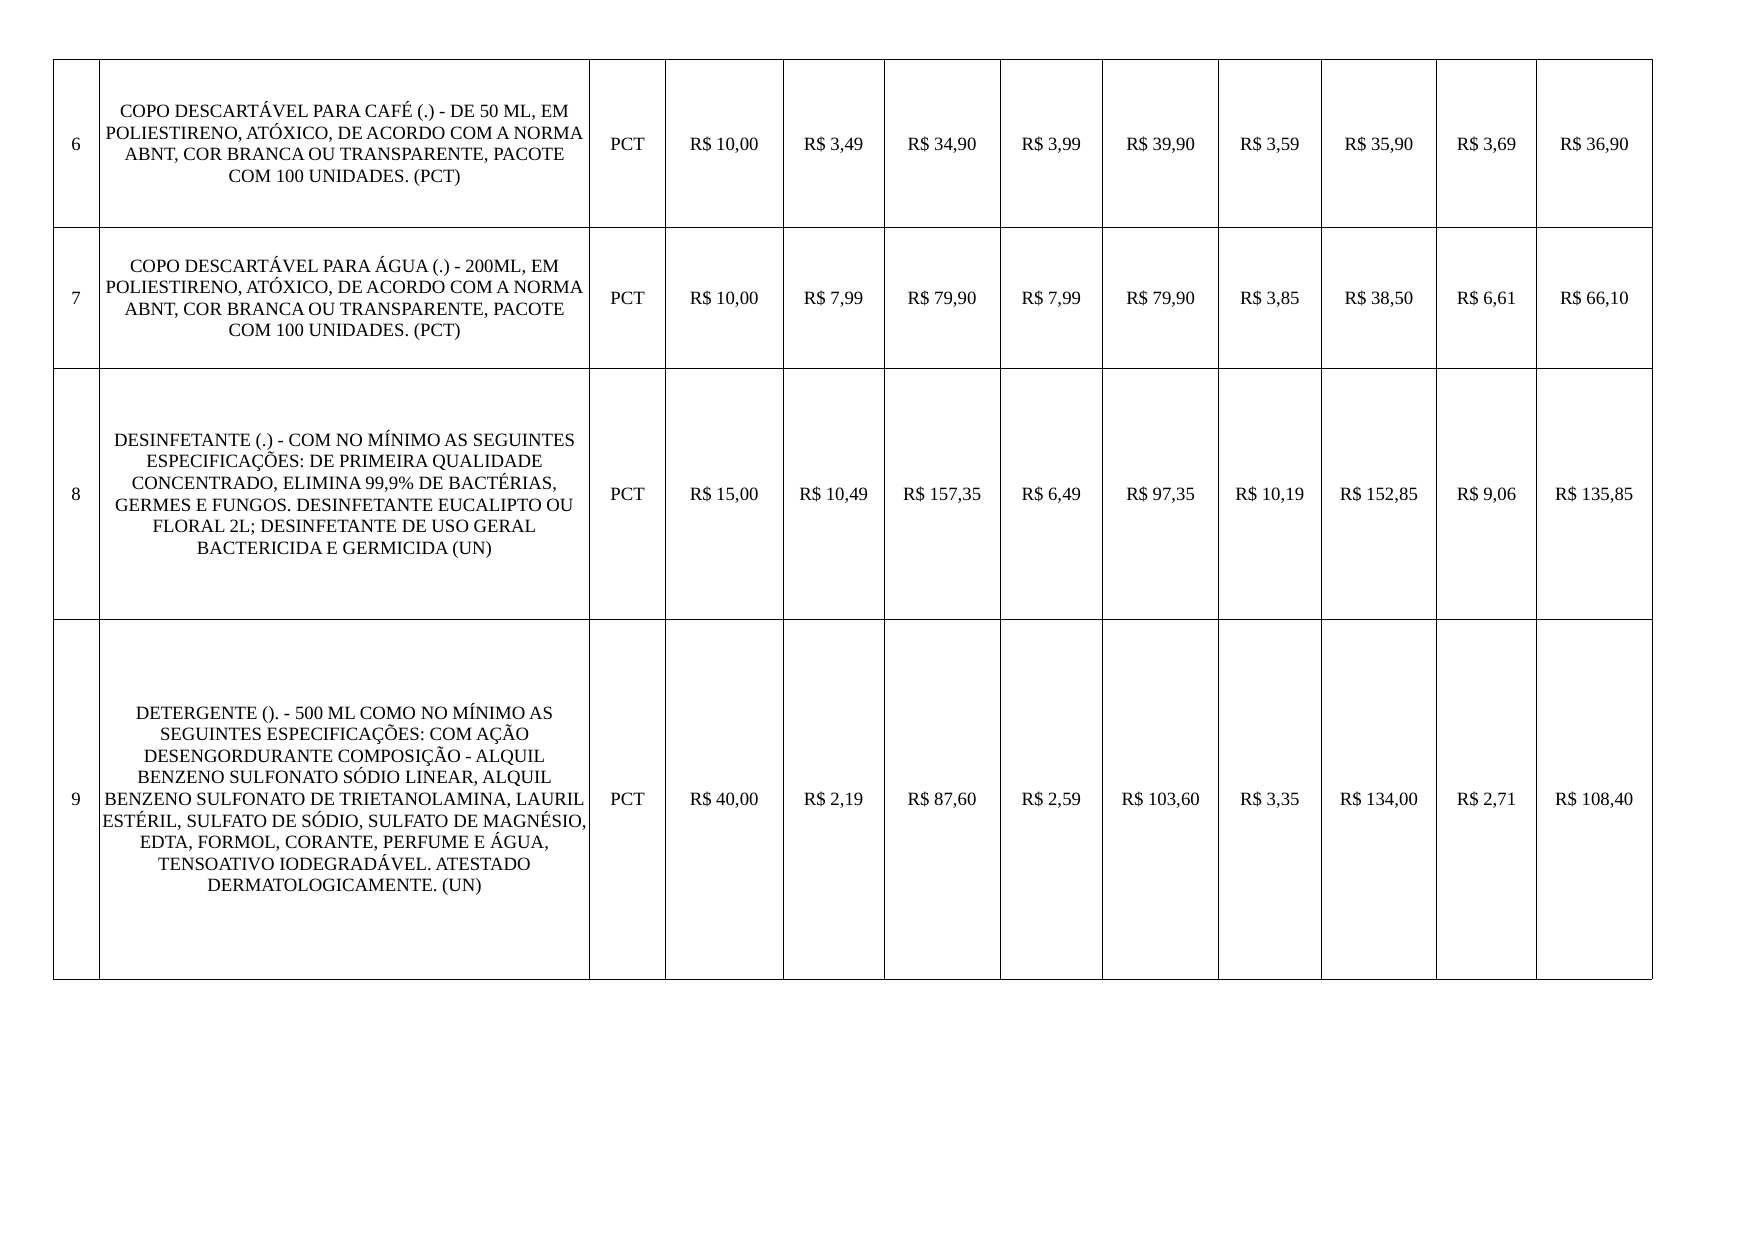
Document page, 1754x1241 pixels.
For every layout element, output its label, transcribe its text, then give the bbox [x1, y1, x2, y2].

table_cell DESINFETANTE (.) - COM NO MÍNIMO AS SEGUINTES ESPECIFICAÇÕES: DE PRIMEIRA QUALIDADE CONCENTRADO, ELIMINA 99,9% DE BACTÉRIAS, GERMES E FUNGOS. DESINFETANTE EUCALIPTO OU FLORAL 2L; DESINFETANTE DE USO GERAL BACTERICIDA E GERMICIDA (UN) [100, 369, 589, 619]
table_cell R$ 79,90 [1103, 228, 1218, 368]
table_cell 7 [54, 228, 99, 368]
table_cell R$ 3,69 [1437, 60, 1536, 227]
table_cell R$ 36,90 [1537, 60, 1652, 227]
table_cell R$ 7,99 [1001, 228, 1102, 368]
table_cell R$ 9,06 [1437, 369, 1536, 619]
table_cell R$ 152,85 [1322, 369, 1436, 619]
table_cell R$ 15,00 [666, 369, 783, 619]
table_cell R$ 97,35 [1103, 369, 1218, 619]
table_cell R$ 3,99 [1001, 60, 1102, 227]
table_cell R$ 35,90 [1322, 60, 1436, 227]
table_cell R$ 157,35 [885, 369, 1000, 619]
table_cell R$ 2,59 [1001, 620, 1102, 979]
table_cell R$ 34,90 [885, 60, 1000, 227]
table_cell DETERGENTE (). - 500 ML COMO NO MÍNIMO AS SEGUINTES ESPECIFICAÇÕES: COM AÇÃO DESENGORDURANTE COMPOSIÇÃO - ALQUIL BENZENO SULFONATO SÓDIO LINEAR, ALQUIL BENZENO SULFONATO DE TRIETANOLAMINA, LAURIL ESTÉRIL, SULFATO DE SÓDIO, SULFATO DE MAGNÉSIO, EDTA, FORMOL, CORANTE, PERFUME E ÁGUA, TENSOATIVO IODEGRADÁVEL. ATESTADO DERMATOLOGICAMENTE. (UN) [100, 620, 589, 979]
table_cell R$ 108,40 [1537, 620, 1652, 979]
table_cell R$ 6,49 [1001, 369, 1102, 619]
table_cell R$ 3,59 [1219, 60, 1321, 227]
table_cell 8 [54, 369, 99, 619]
table_cell R$ 10,00 [666, 228, 783, 368]
table_cell R$ 66,10 [1537, 228, 1652, 368]
table_cell R$ 103,60 [1103, 620, 1218, 979]
table_cell R$ 87,60 [885, 620, 1000, 979]
table_cell R$ 3,35 [1219, 620, 1321, 979]
table_cell R$ 10,19 [1219, 369, 1321, 619]
table_cell R$ 3,49 [784, 60, 884, 227]
table_cell PCT [590, 620, 665, 979]
table_cell 9 [54, 620, 99, 979]
table_cell 6 [54, 60, 99, 227]
table_cell COPO DESCARTÁVEL PARA CAFÉ (.) - DE 50 ML, EM POLIESTIRENO, ATÓXICO, DE ACORDO COM A NORMA ABNT, COR BRANCA OU TRANSPARENTE, PACOTE COM 100 UNIDADES. (PCT) [100, 60, 589, 227]
table_cell R$ 38,50 [1322, 228, 1436, 368]
table_cell R$ 10,49 [784, 369, 884, 619]
table_cell COPO DESCARTÁVEL PARA ÁGUA (.) - 200ML, EM POLIESTIRENO, ATÓXICO, DE ACORDO COM A NORMA ABNT, COR BRANCA OU TRANSPARENTE, PACOTE COM 100 UNIDADES. (PCT) [100, 228, 589, 368]
table_cell R$ 10,00 [666, 60, 783, 227]
table_cell R$ 135,85 [1537, 369, 1652, 619]
table_cell R$ 39,90 [1103, 60, 1218, 227]
table_cell R$ 134,00 [1322, 620, 1436, 979]
table_cell R$ 79,90 [885, 228, 1000, 368]
table_cell PCT [590, 369, 665, 619]
table_cell R$ 40,00 [666, 620, 783, 979]
table_cell R$ 2,19 [784, 620, 884, 979]
table_cell PCT [590, 60, 665, 227]
table_cell PCT [590, 228, 665, 368]
table_cell R$ 2,71 [1437, 620, 1536, 979]
table_cell R$ 7,99 [784, 228, 884, 368]
table_cell R$ 3,85 [1219, 228, 1321, 368]
table_cell R$ 6,61 [1437, 228, 1536, 368]
